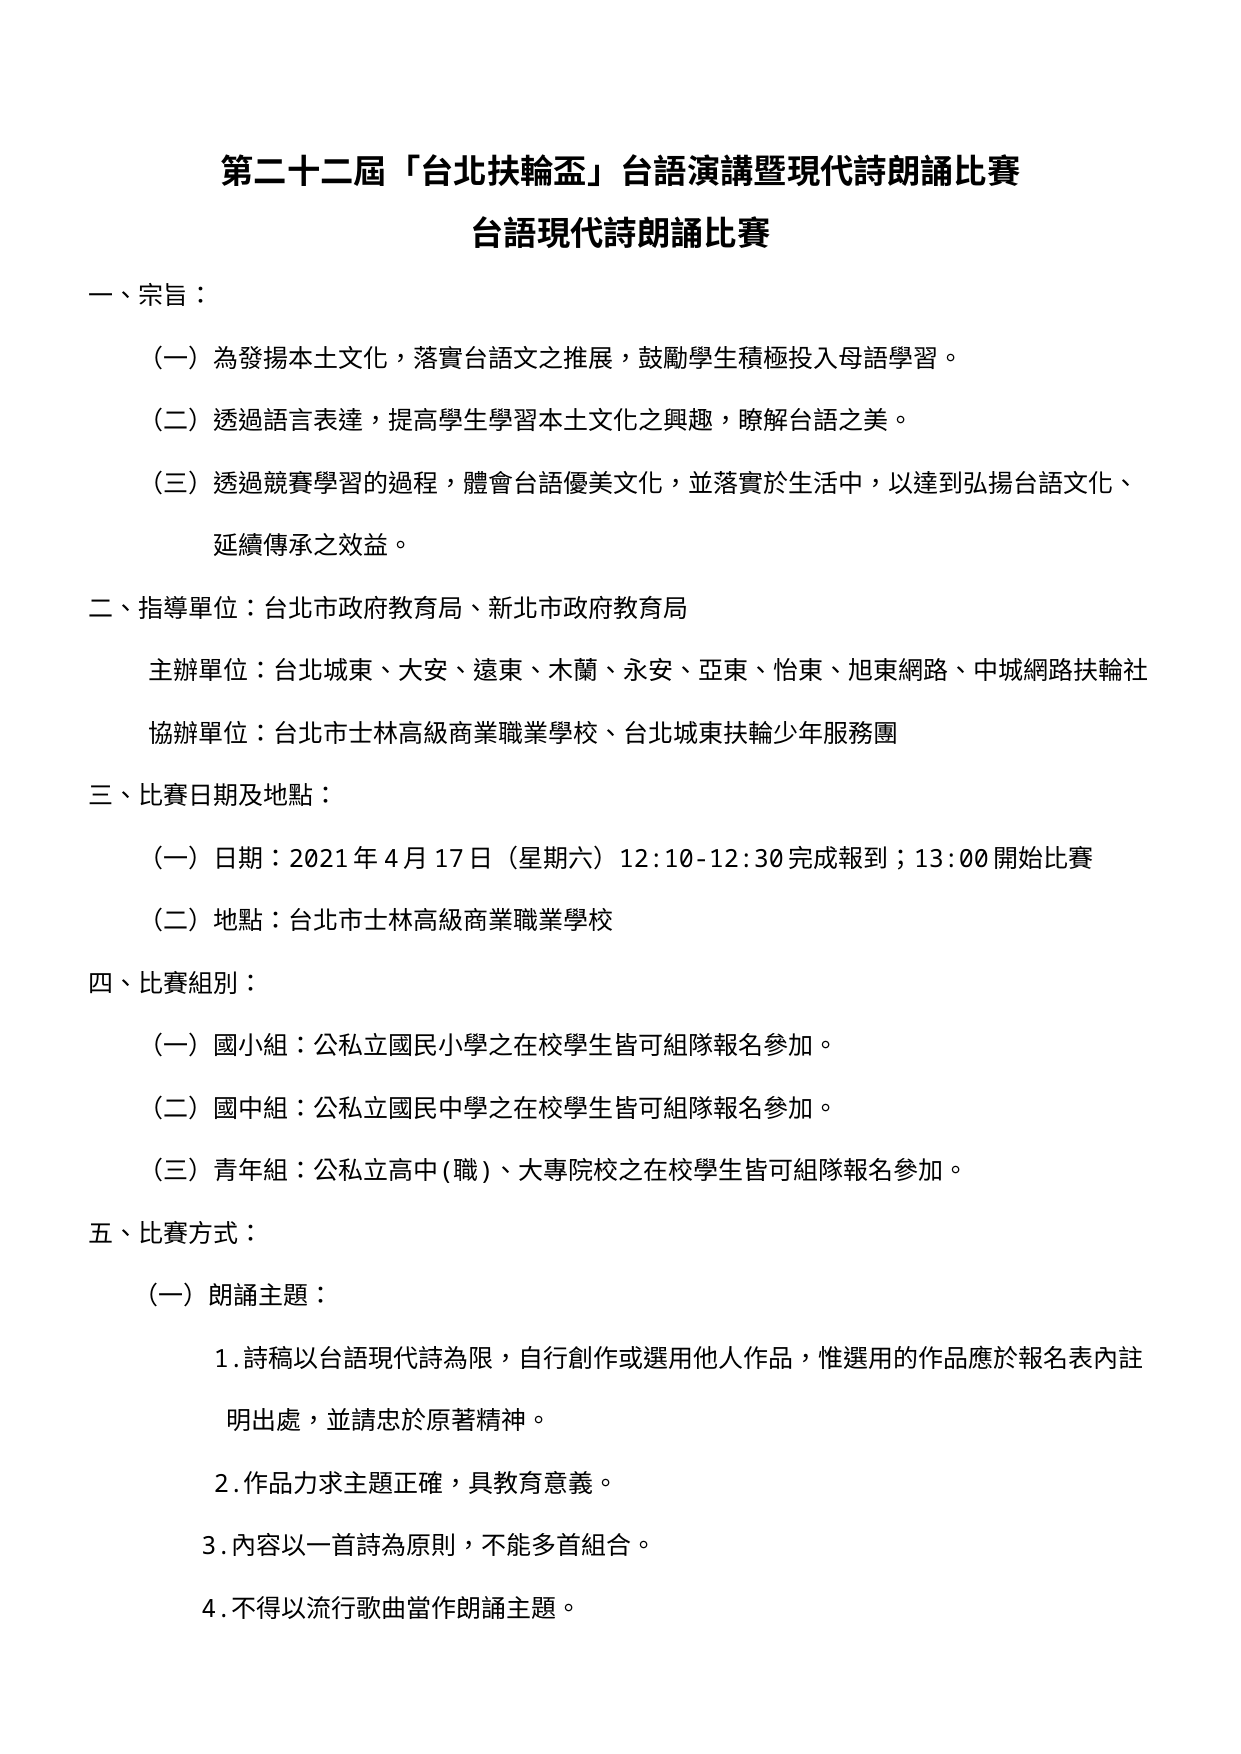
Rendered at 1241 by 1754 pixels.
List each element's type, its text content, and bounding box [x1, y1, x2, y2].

text （一）國小組：公私立國民小學之在校學生皆可組隊報名參加。 [89, 1002, 1152, 1064]
text （二）地點：台北市士林高級商業職業學校 [89, 877, 1152, 939]
text 協辦單位：台北市士林高級商業職業學校、台北城東扶輪少年服務團 [89, 689, 1152, 752]
text 一、宗旨： [89, 252, 1152, 314]
text （三）青年組：公私立高中(職)、大專院校之在校學生皆可組隊報名參加。 [89, 1127, 1152, 1189]
text （一）為發揚本土文化，落實台語文之推展，鼓勵學生積極投入母語學習。 [89, 314, 1152, 377]
text 二、指導單位：台北市政府教育局、新北市政府教育局 [89, 564, 1152, 627]
text （一）日期：2021年4月17日（星期六）12:10-12:30完成報到；13:00開始比賽 [89, 814, 1152, 877]
text （二）透過語言表達，提高學生學習本土文化之興趣，瞭解台語之美。 [89, 377, 1152, 439]
text 五、比賽方式： [89, 1189, 1152, 1252]
text 4.不得以流行歌曲當作朗誦主題。 [89, 1564, 1152, 1627]
text 第二十二屆「台北扶輪盃」台語演講暨現代詩朗誦比賽 [89, 127, 1152, 189]
text 1.詩稿以台語現代詩為限，自行創作或選用他人作品，惟選用的作品應於報名表內註明出處，並請忠於原著精神。 [139, 1314, 1152, 1439]
text 三、比賽日期及地點： [89, 752, 1152, 814]
text （二）國中組：公私立國民中學之在校學生皆可組隊報名參加。 [89, 1064, 1152, 1127]
text 台語現代詩朗誦比賽 [89, 189, 1152, 252]
text （三）透過競賽學習的過程，體會台語優美文化，並落實於生活中，以達到弘揚台語文化、延續傳承之效益。 [139, 439, 1152, 564]
text 主辦單位：台北城東、大安、遠東、木蘭、永安、亞東、怡東、旭東網路、中城網路扶輪社 [89, 627, 1152, 689]
text 3.內容以一首詩為原則，不能多首組合。 [89, 1502, 1152, 1564]
text 2.作品力求主題正確，具教育意義。 [89, 1439, 1152, 1502]
text （一）朗誦主題： [89, 1252, 1152, 1314]
text 四、比賽組別： [89, 939, 1152, 1002]
